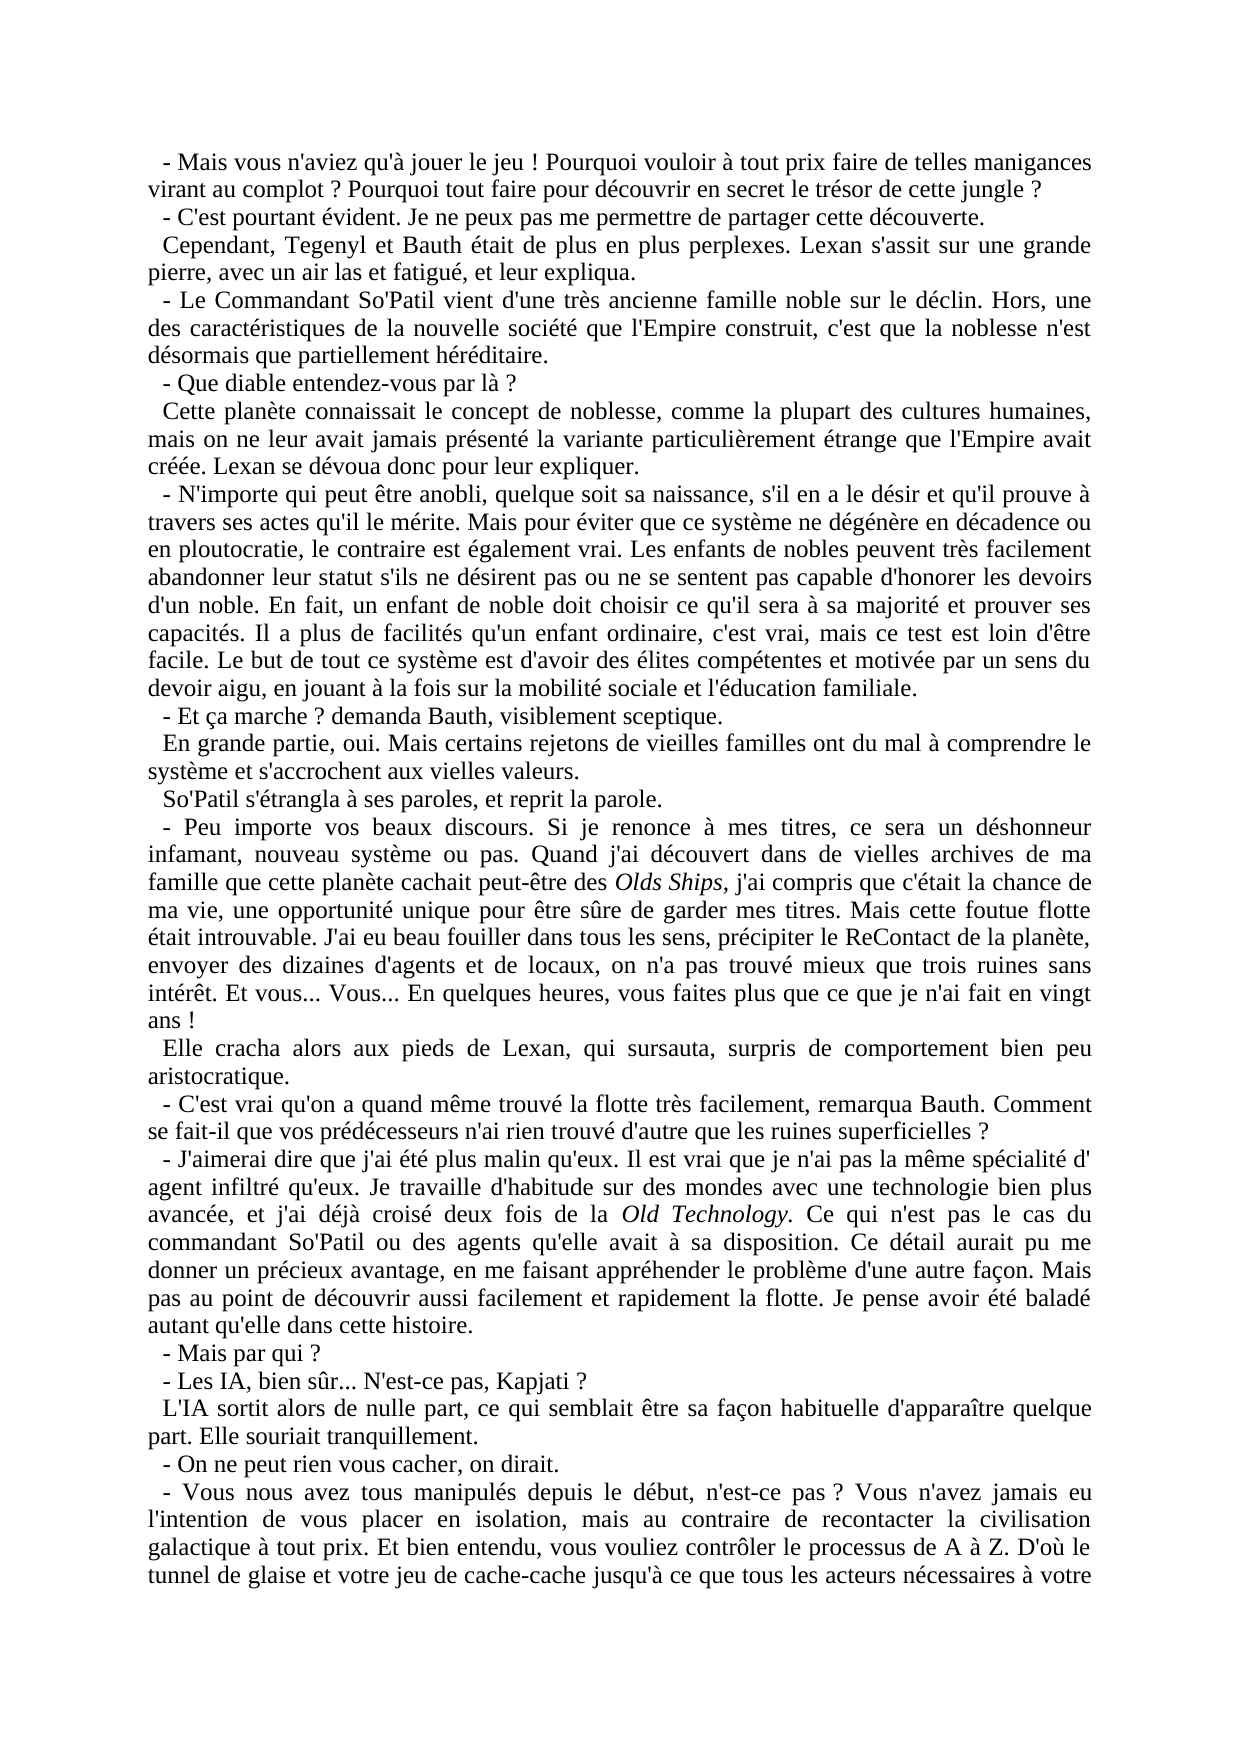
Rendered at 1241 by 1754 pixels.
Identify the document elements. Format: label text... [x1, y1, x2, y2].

text - Vous nous avez tous manipulés depuis le début, n'est-ce pas ? Vous n'avez jamais eu l'intention de vous placer en isolation, mais au contraire de recontacter la civilisation galactique à tout prix. Et bien entendu, vous vouliez contrôler le processus de A à Z. D'où le tunnel de glaise et votre jeu de cache-cache jusqu'à ce que tous les acteurs nécessaires à votre [148, 1478, 1093, 1588]
text Cependant, Tegenyl et Bauth était de plus en plus perplexes. Lexan s'assit sur une grande pierre, avec un air las et fatigué, et leur expliqua. [148, 231, 1093, 286]
text - J'aimerai dire que j'ai été plus malin qu'eux. Il est vrai que je n'ai pas la même spécialité d' agent infiltré qu'eux. Je travaille d'habitude sur des mondes avec une technologie bien plus avancée, et j'ai déjà croisé deux fois de la Old Technology. Ce qui n'est pas le cas du commandant So'Patil ou des agents qu'elle avait à sa disposition. Ce détail aurait pu me donner un précieux avantage, en me faisant appréhender le problème d'une autre façon. Mais pas au point de découvrir aussi facilement et rapidement la flotte. Je pense avoir été baladé autant qu'elle dans cette histoire. [148, 1145, 1093, 1339]
text Elle cracha alors aux pieds de Lexan, qui sursauta, surpris de comportement bien peu aristocratique. [148, 1034, 1093, 1090]
text So'Patil s'étrangla à ses paroles, et reprit la parole. [148, 785, 1093, 813]
text L'IA sortit alors de nulle part, ce qui semblait être sa façon habituelle d'apparaître quelque part. Elle souriait tranquillement. [148, 1394, 1093, 1450]
text - C'est pourtant évident. Je ne peux pas me permettre de partager cette découverte. [148, 203, 1093, 231]
text - Peu importe vos beaux discours. Si je renonce à mes titres, ce sera un déshonneur infamant, nouveau système ou pas. Quand j'ai découvert dans de vielles archives de ma famille que cette planète cachait peut-être des Olds Ships, j'ai compris que c'était la chance de ma vie, une opportunité unique pour être sûre de garder mes titres. Mais cette foutue flotte était introuvable. J'ai eu beau fouiller dans tous les sens, précipiter le ReContact de la planète, envoyer des dizaines d'agents et de locaux, on n'a pas trouvé mieux que trois ruines sans intérêt. Et vous... Vous... En quelques heures, vous faites plus que ce que je n'ai fait en vingt ans ! [148, 813, 1093, 1034]
text - On ne peut rien vous cacher, on dirait. [148, 1450, 1093, 1478]
text - Et ça marche ? demanda Bauth, visiblement sceptique. [148, 702, 1093, 729]
text Cette planète connaissait le concept de noblesse, comme la plupart des cultures humaines, mais on ne leur avait jamais présenté la variante particulièrement étrange que l'Empire avait créée. Lexan se dévoua donc pour leur expliquer. [148, 397, 1093, 480]
text - Mais vous n'aviez qu'à jouer le jeu ! Pourquoi vouloir à tout prix faire de telles manigances virant au complot ? Pourquoi tout faire pour découvrir en secret le trésor de cette jungle ? [148, 148, 1093, 203]
text - Le Commandant So'Patil vient d'une très ancienne famille noble sur le déclin. Hors, une des caractéristiques de la nouvelle société que l'Empire construit, c'est que la noblesse n'est désormais que partiellement héréditaire. [148, 286, 1093, 369]
text - Que diable entendez-vous par là ? [148, 369, 1093, 397]
text - Les IA, bien sûr... N'est-ce pas, Kapjati ? [148, 1367, 1093, 1394]
text - Mais par qui ? [148, 1339, 1093, 1367]
text En grande partie, oui. Mais certains rejetons de vieilles familles ont du mal à comprendre le système et s'accrochent aux vielles valeurs. [148, 729, 1093, 785]
text - N'importe qui peut être anobli, quelque soit sa naissance, s'il en a le désir et qu'il prouve à travers ses actes qu'il le mérite. Mais pour éviter que ce système ne dégénère en décadence ou en ploutocratie, le contraire est également vrai. Les enfants de nobles peuvent très facilement abandonner leur statut s'ils ne désirent pas ou ne se sentent pas capable d'honorer les devoirs d'un noble. En fait, un enfant de noble doit choisir ce qu'il sera à sa majorité et prouver ses capacités. Il a plus de facilités qu'un enfant ordinaire, c'est vrai, mais ce test est loin d'être facile. Le but de tout ce système est d'avoir des élites compétentes et motivée par un sens du devoir aigu, en jouant à la fois sur la mobilité sociale et l'éducation familiale. [148, 480, 1093, 702]
text - C'est vrai qu'on a quand même trouvé la flotte très facilement, remarqua Bauth. Comment se fait-il que vos prédécesseurs n'ai rien trouvé d'autre que les ruines superficielles ? [148, 1090, 1093, 1145]
